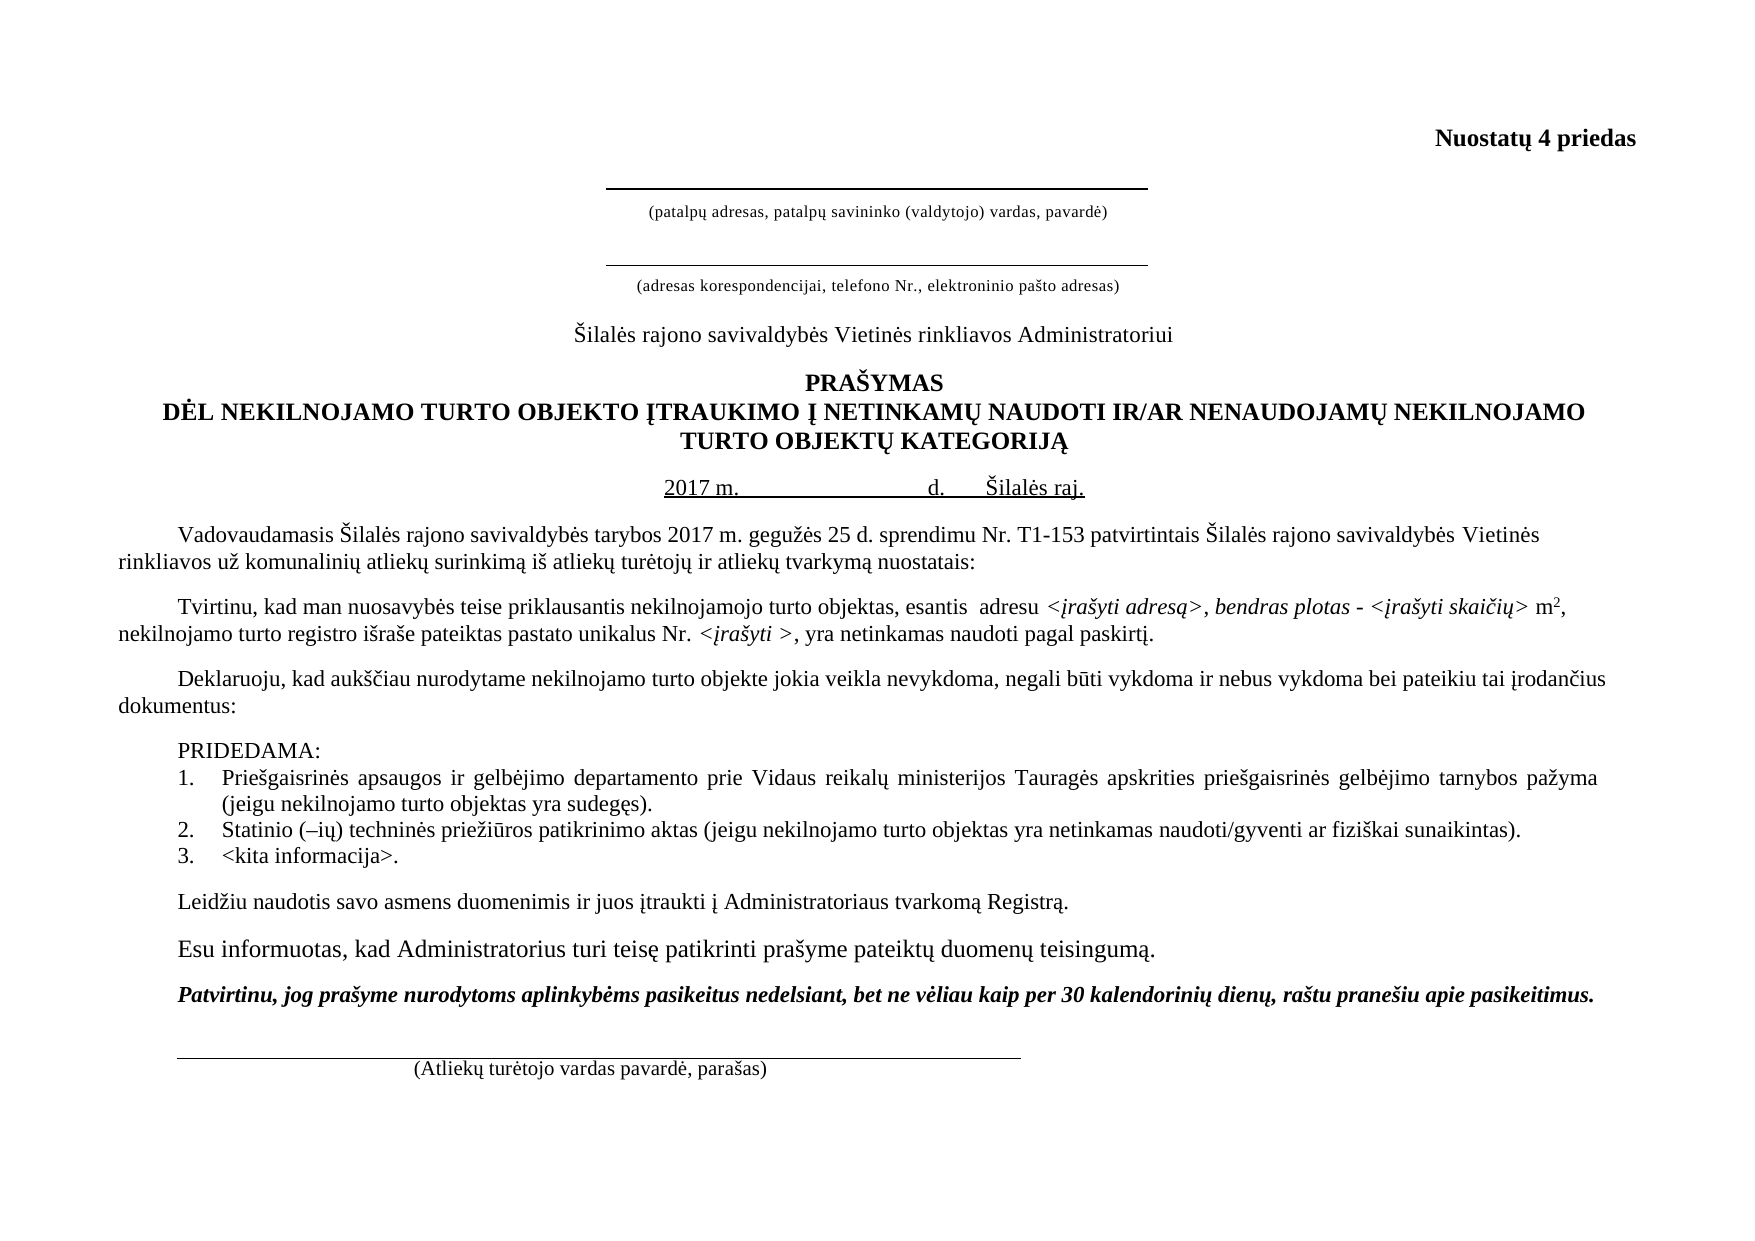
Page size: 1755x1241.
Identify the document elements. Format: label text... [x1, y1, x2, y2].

text Leidžiu naudotis savo asmens duomenimis ir juos įtraukti į Administratoriaus tvarkomą Registrą. [118, 888, 1636, 914]
text 2. Statinio (–ių) techninės priežiūros patikrinimo aktas (jeigu nekilnojamo turto objektas yra netinkamas naudoti/gyventi ar fiziškai sunaikintas). [177, 816, 1601, 843]
text 2017 m. d. Šilalės raj. [118, 474, 1630, 500]
text Tvirtinu, kad man nuosavybės teise priklausantis nekilnojamojo turto objektas, esantis adresu <įrašyti adresą>, bendras plotas - <įrašyti skaičių> m2, nekilnojamo turto registro išraše pateiktas pastato unikalus Nr. <įrašyti >, yra netinkamas naudoti pagal paskirtį. [118, 593, 1636, 646]
text PRAŠYMAS [118, 367, 1630, 397]
text Dėl Nekilnojamo turto objekto įtraukimo į netinkamų naudoti ir/ar nenaudojamų nekilnojamo turto objektų kategoriją [118, 397, 1630, 454]
text Patvirtinu, jog prašyme nurodytoms aplinkybėms pasikeitus nedelsiant, bet ne vėliau kaip per 30 kalendorinių dienų, raštu pranešiu apie pasikeitimus. [118, 982, 1636, 1008]
text (adresas korespondencijai, telefono Nr., elektroninio pašto adresas) [118, 276, 1638, 295]
text 1. Priešgaisrinės apsaugos ir gelbėjimo departamento prie Vidaus reikalų ministerijos Tauragės apskrities priešgaisrinės gelbėjimo tarnybos pažyma (jeigu nekilnojamo turto objektas yra sudegęs). [177, 763, 1601, 816]
text Šilalės rajono savivaldybės Vietinės rinkliavos Administratoriui [118, 322, 1630, 348]
text Vadovaudamasis Šilalės rajono savivaldybės tarybos 2017 m. gegužės 25 d. sprendimu Nr. T1-153 patvirtintais Šilalės rajono savivaldybės Vietinės rinkliavos už komunalinių atliekų surinkimą iš atliekų turėtojų ir atliekų tvarkymą nuostatais: [118, 522, 1636, 574]
text (patalpų adresas, patalpų savininko (valdytojo) vardas, pavardė) [118, 202, 1638, 221]
text Deklaruoju, kad aukščiau nurodytame nekilnojamo turto objekte jokia veikla nevykdoma, negali būti vykdoma ir nebus vykdoma bei pateikiu tai įrodančius dokumentus: [118, 665, 1636, 718]
text Nuostatų 4 priedas [118, 123, 1636, 151]
text PRIDEDAMA: [118, 737, 1630, 763]
text 3. <kita informacija>. [177, 843, 1601, 869]
text (Atliekų turėtojo vardas pavardė, parašas) [413, 1056, 1630, 1080]
text Esu informuotas, kad Administratorius turi teisę patikrinti prašyme pateiktų duomenų teisingumą. [118, 934, 1636, 962]
